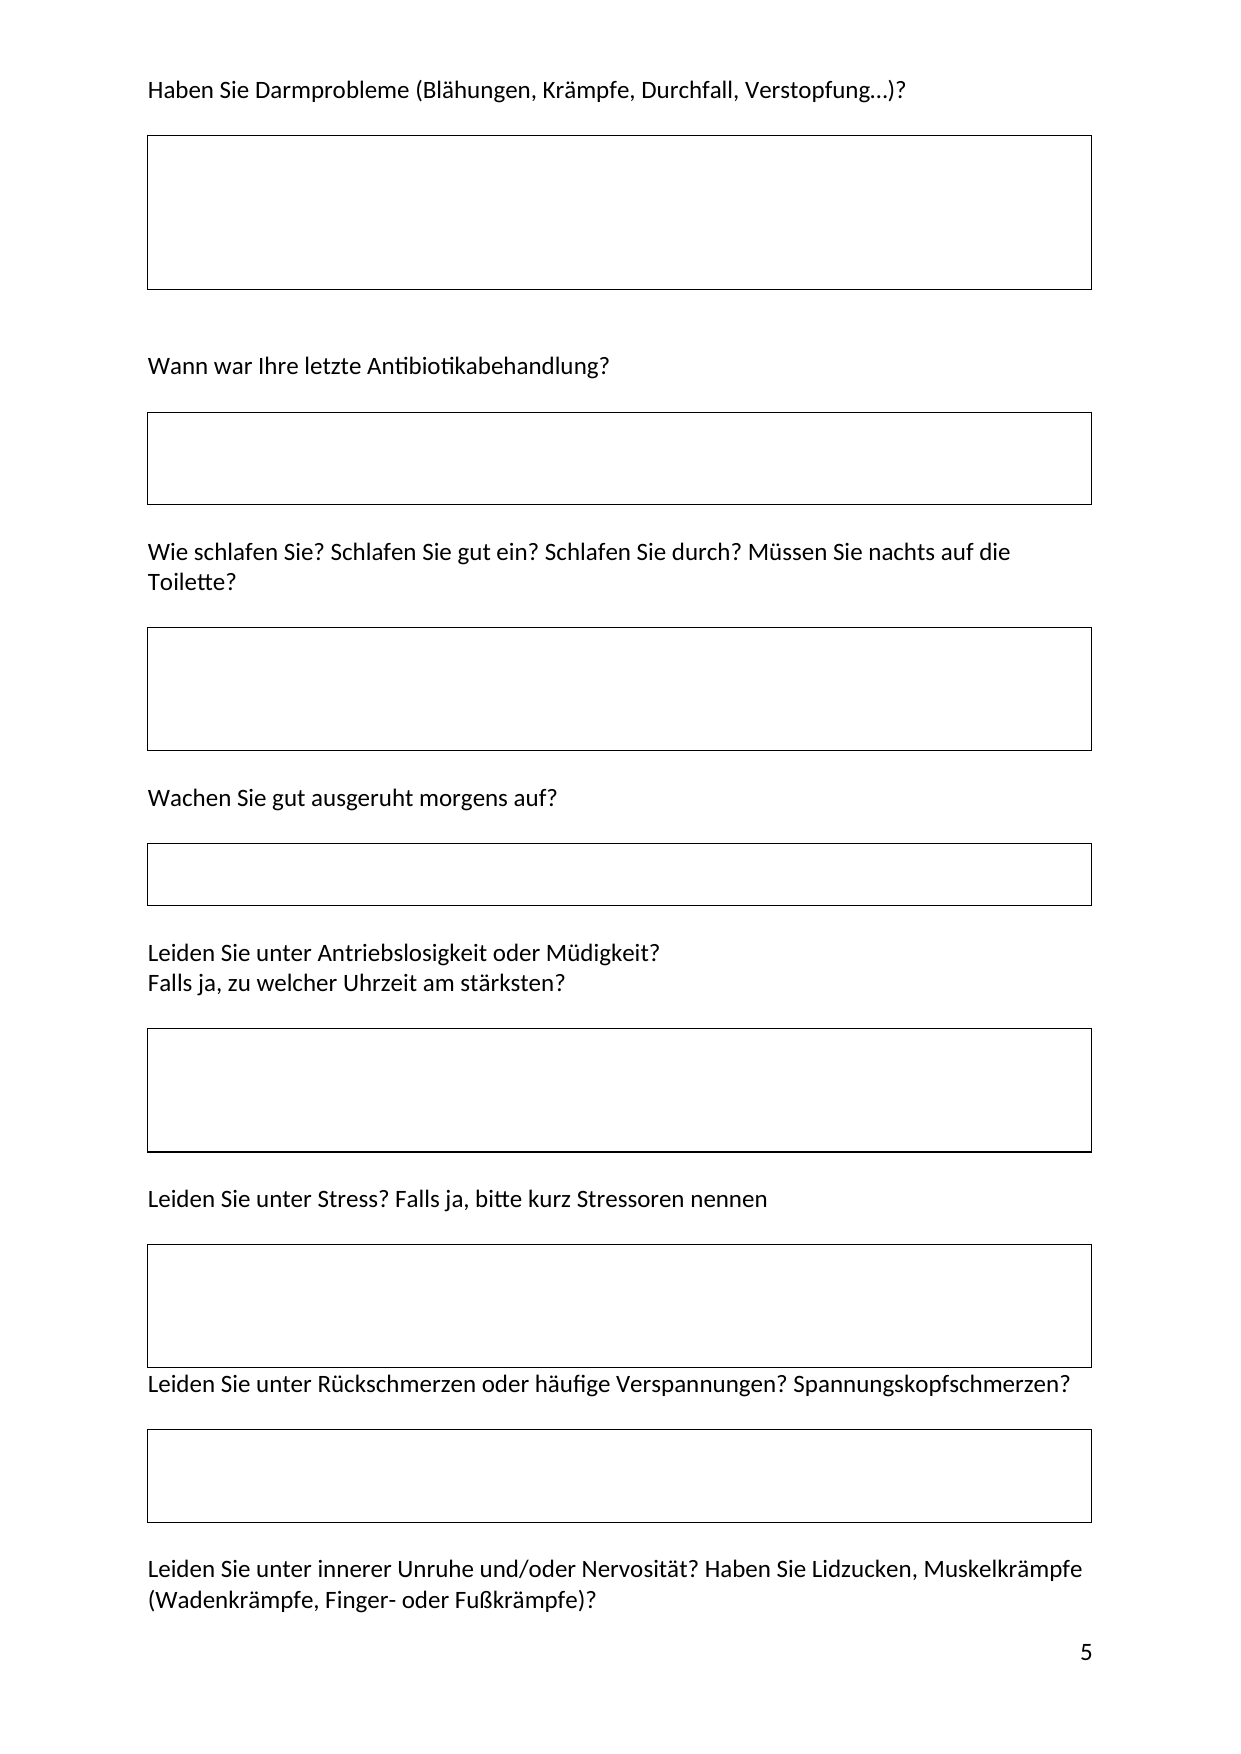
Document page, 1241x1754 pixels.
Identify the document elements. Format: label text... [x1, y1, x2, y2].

text Leiden Sie unter Stress? Falls ja, bitte kurz Stressoren nennen [148, 1183, 1093, 1213]
table_header [148, 136, 1091, 288]
table_header [148, 1430, 1091, 1522]
table_header [148, 413, 1091, 504]
text Wann war Ihre letzte Antibiotikabehandlung? [148, 351, 1093, 381]
text Leiden Sie unter Rückschmerzen oder häufige Verspannungen? Spannungskopfschmerzen? [148, 1368, 1093, 1399]
table_header [148, 844, 1091, 905]
table_header [148, 1029, 1091, 1151]
table_header [148, 628, 1091, 750]
text Leiden Sie unter Antriebslosigkeit oder Müdigkeit? [148, 937, 1093, 967]
text Falls ja, zu welcher Uhrzeit am stärksten? [148, 967, 1093, 998]
text Wie schlafen Sie? Schlafen Sie gut ein? Schlafen Sie durch? Müssen Sie nachts auf die Toilette? [148, 536, 1093, 597]
text Haben Sie Darmprobleme (Blähungen, Krämpfe, Durchfall, Verstopfung…)? [148, 74, 1093, 104]
text Leiden Sie unter innerer Unruhe und/oder Nervosität? Haben Sie Lidzucken, Muskelkrämpfe (Wadenkrämpfe, Finger- oder Fußkrämpfe)? [148, 1553, 1093, 1614]
table_header [148, 1245, 1091, 1367]
text Wachen Sie gut ausgeruht morgens auf? [148, 782, 1093, 812]
